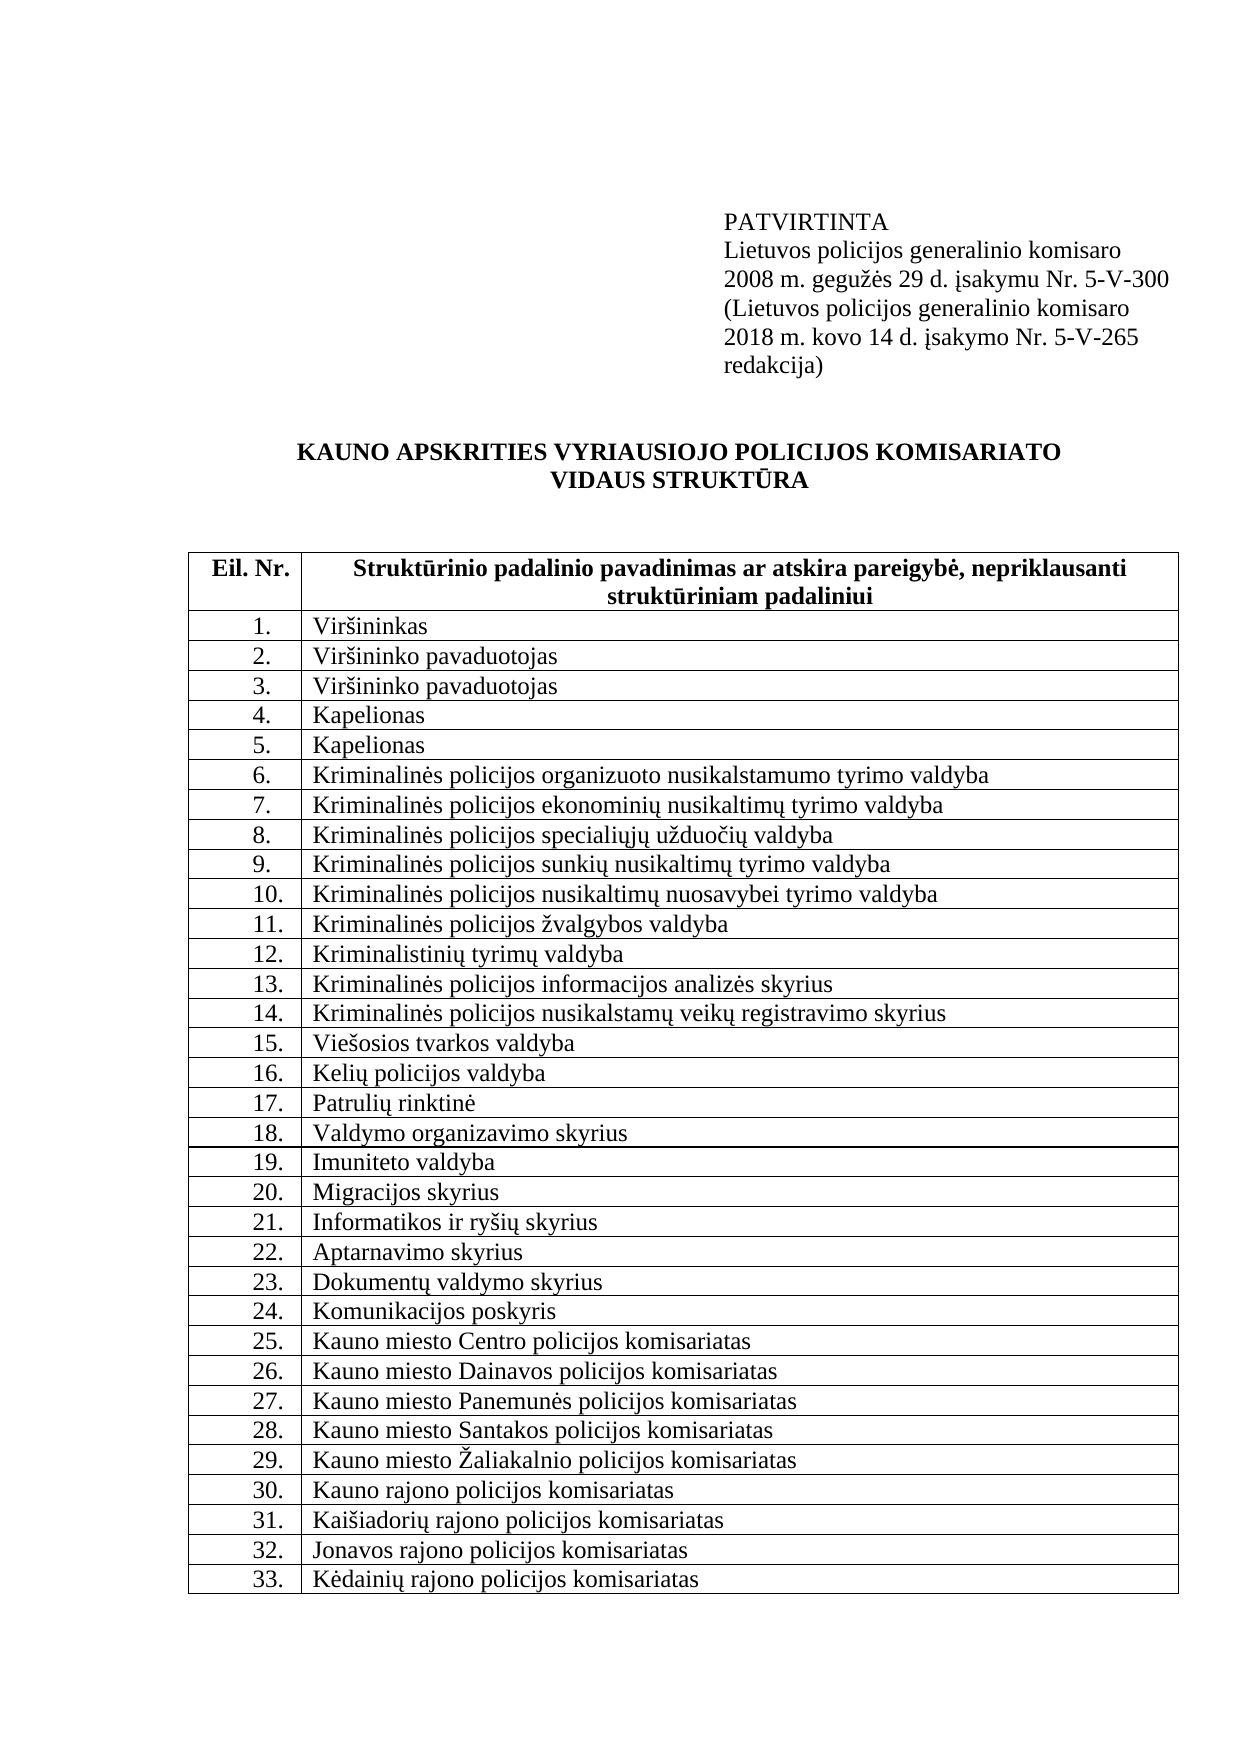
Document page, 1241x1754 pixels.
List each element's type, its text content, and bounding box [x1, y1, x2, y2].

table_cell Kelių policijos valdyba [302, 1058, 1178, 1087]
table_cell 8. [189, 820, 301, 848]
table_cell Kauno miesto Centro policijos komisariatas [302, 1326, 1178, 1355]
table_cell 26. [189, 1356, 301, 1385]
table_cell Kriminalinės policijos specialiųjų užduočių valdyba [302, 820, 1178, 848]
table_cell 10. [189, 879, 301, 908]
table_cell 16. [189, 1058, 301, 1087]
table_cell 1. [189, 611, 301, 640]
table_header Struktūrinio padalinio pavadinimas ar atskira pareigybė, nepriklausanti struktūriniam padaliniui [302, 553, 1178, 610]
table_cell Valdymo organizavimo skyrius [302, 1118, 1178, 1146]
table_cell Informatikos ir ryšių skyrius [302, 1207, 1178, 1236]
table_cell 21. [189, 1207, 301, 1236]
text (Lietuvos policijos generalinio komisaro [723, 293, 1181, 322]
table_cell 32. [189, 1535, 301, 1563]
table_cell 4. [189, 701, 301, 729]
table_cell Kapelionas [302, 730, 1178, 759]
table_cell 25. [189, 1326, 301, 1355]
table_cell 12. [189, 939, 301, 968]
table_cell Kriminalinės policijos žvalgybos valdyba [302, 909, 1178, 938]
table_cell 14. [189, 999, 301, 1027]
text Lietuvos policijos generalinio komisaro [723, 235, 1181, 264]
table_cell 31. [189, 1505, 301, 1534]
table_cell 11. [189, 909, 301, 938]
table_cell 29. [189, 1445, 301, 1474]
table_cell 15. [189, 1028, 301, 1057]
table_cell Kauno miesto Žaliakalnio policijos komisariatas [302, 1445, 1178, 1474]
table_cell 18. [189, 1118, 301, 1146]
table_cell Kriminalinės policijos nusikaltimų nuosavybei tyrimo valdyba [302, 879, 1178, 908]
table_cell Migracijos skyrius [302, 1177, 1178, 1206]
table_cell 2. [189, 641, 301, 670]
table_cell Viršininkas [302, 611, 1178, 640]
table_cell Viešosios tvarkos valdyba [302, 1028, 1178, 1057]
table_cell Kriminalinės policijos ekonominių nusikaltimų tyrimo valdyba [302, 790, 1178, 819]
table_cell Kauno miesto Santakos policijos komisariatas [302, 1416, 1178, 1444]
text PATVIRTINTA [723, 207, 1181, 235]
table_cell Kapelionas [302, 701, 1178, 729]
table_cell 19. [189, 1148, 301, 1176]
table_cell 13. [189, 969, 301, 997]
text 2008 m. gegužės 29 d. įsakymu Nr. 5-V-300 [723, 264, 1181, 293]
table_cell Kriminalinės policijos nusikalstamų veikų registravimo skyrius [302, 999, 1178, 1027]
table_cell Kriminalinės policijos organizuoto nusikalstamumo tyrimo valdyba [302, 760, 1178, 789]
table_cell 33. [189, 1565, 301, 1593]
table_cell Jonavos rajono policijos komisariatas [302, 1535, 1178, 1563]
text KAUNO APSKRITIES VYRIAUSIOJO POLICIJOS KOMISARIATO [177, 437, 1181, 465]
table_cell Kaišiadorių rajono policijos komisariatas [302, 1505, 1178, 1534]
table_cell 24. [189, 1296, 301, 1325]
table_cell Kriminalinės policijos sunkių nusikaltimų tyrimo valdyba [302, 850, 1178, 878]
table_cell Viršininko pavaduotojas [302, 641, 1178, 670]
table_cell 3. [189, 671, 301, 699]
table_cell Viršininko pavaduotojas [302, 671, 1178, 699]
table_cell 23. [189, 1267, 301, 1295]
table_cell Kauno miesto Panemunės policijos komisariatas [302, 1386, 1178, 1414]
table_cell Dokumentų valdymo skyrius [302, 1267, 1178, 1295]
table_cell Aptarnavimo skyrius [302, 1237, 1178, 1266]
table_cell 20. [189, 1177, 301, 1206]
table_cell 5. [189, 730, 301, 759]
text 2018 m. kovo 14 d. įsakymo Nr. 5-V-265 [723, 322, 1181, 350]
table_cell Kauno rajono policijos komisariatas [302, 1475, 1178, 1504]
table_cell Kriminalistinių tyrimų valdyba [302, 939, 1178, 968]
table_cell Patrulių rinktinė [302, 1088, 1178, 1117]
table_cell 9. [189, 850, 301, 878]
table_cell 28. [189, 1416, 301, 1444]
text redakcija) [723, 350, 1181, 379]
table_cell Kėdainių rajono policijos komisariatas [302, 1565, 1178, 1593]
table_cell 7. [189, 790, 301, 819]
table_cell 27. [189, 1386, 301, 1414]
table_cell 22. [189, 1237, 301, 1266]
table_cell 6. [189, 760, 301, 789]
text VIDAUS STRUKTŪRA [177, 465, 1181, 494]
table_cell Imuniteto valdyba [302, 1148, 1178, 1176]
table_cell 30. [189, 1475, 301, 1504]
table_cell Kriminalinės policijos informacijos analizės skyrius [302, 969, 1178, 997]
table_cell Komunikacijos poskyris [302, 1296, 1178, 1325]
table_cell Kauno miesto Dainavos policijos komisariatas [302, 1356, 1178, 1385]
table_cell 17. [189, 1088, 301, 1117]
table_header Eil. Nr. [189, 553, 301, 610]
